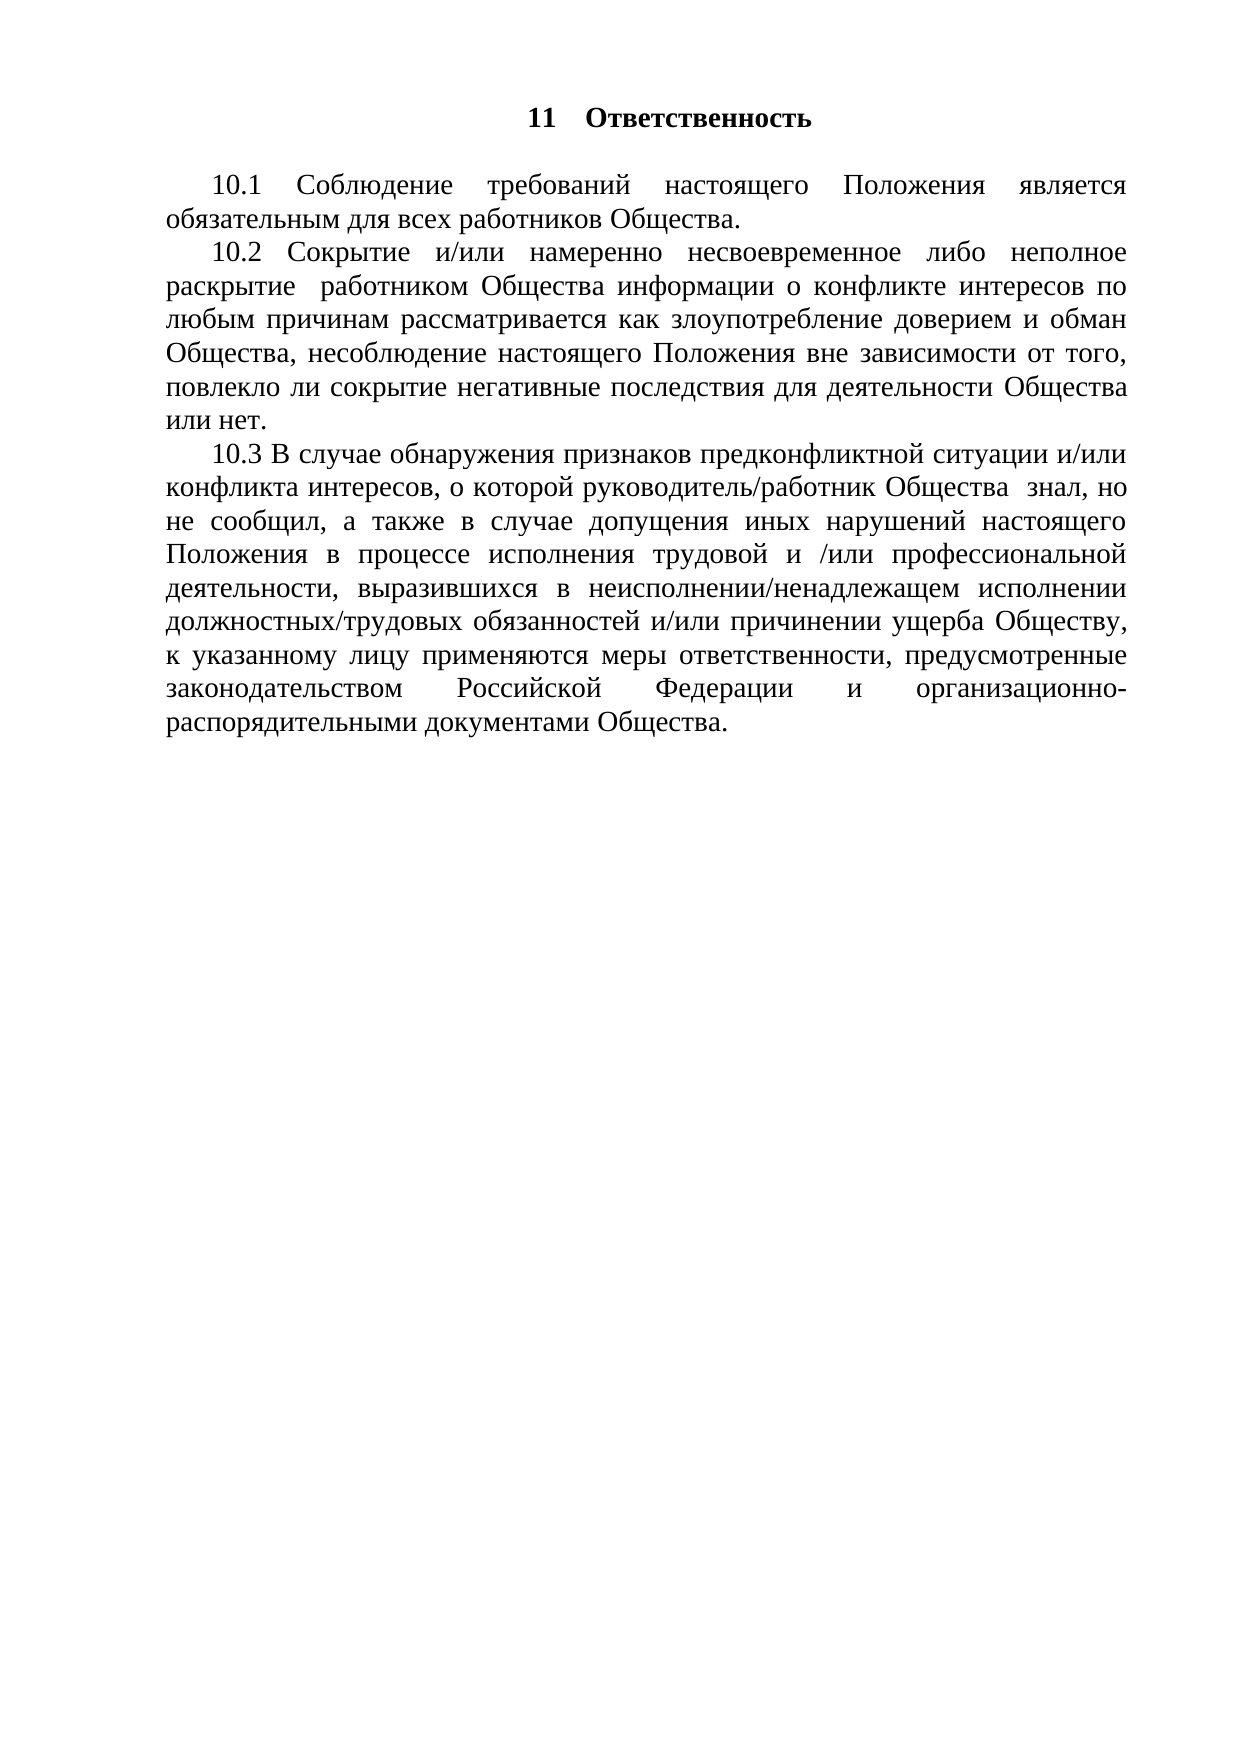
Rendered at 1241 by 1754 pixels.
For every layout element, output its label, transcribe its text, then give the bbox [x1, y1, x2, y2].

list Ответственность [166, 100, 1128, 134]
text 10.1 Соблюдение требований настоящего Положения является обязательным для всех работников Общества. [166, 167, 1128, 234]
text 10.2 Сокрытие и/или намеренно несвоевременное либо неполное раскрытие работником Общества информации о конфликте интересов по любым причинам рассматривается как злоупотребление доверием и обман Общества, несоблюдение настоящего Положения вне зависимости от того, повлекло ли сокрытие негативные последствия для деятельности Общества или нет. [166, 234, 1128, 436]
text 10.3 В случае обнаружения признаков предконфликтной ситуации и/или конфликта интересов, о которой руководитель/работник Общества знал, но не сообщил, а также в случае допущения иных нарушений настоящего Положения в процессе исполнения трудовой и /или профессиональной деятельности, выразившихся в неисполнении/ненадлежащем исполнении должностных/трудовых обязанностей и/или причинении ущерба Обществу, к указанному лицу применяются меры ответственности, предусмотренные законодательством Российской Федерации и организационно-распорядительными документами Общества. [166, 436, 1128, 738]
